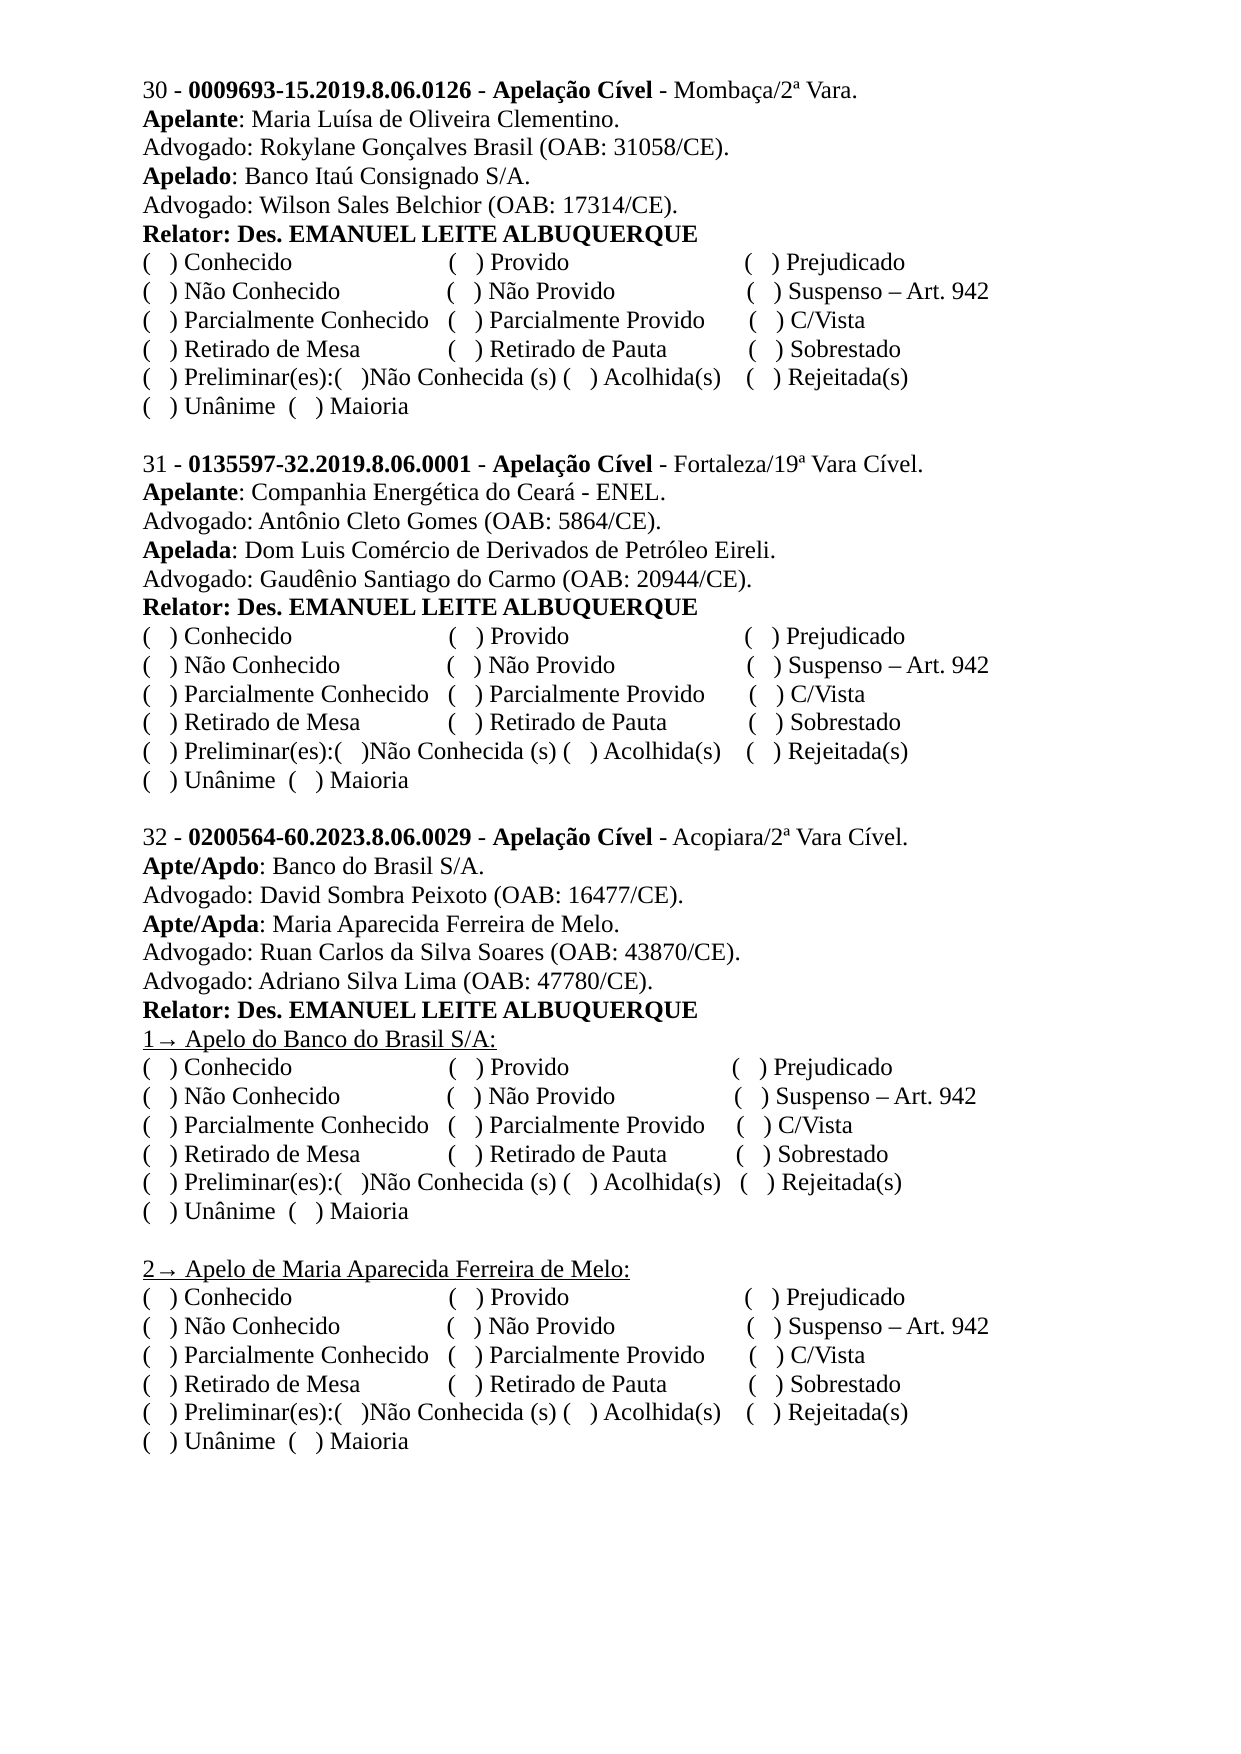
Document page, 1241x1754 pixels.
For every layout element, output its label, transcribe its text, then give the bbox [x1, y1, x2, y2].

text ( ) Preliminar(es):( )Não Conhecida (s) ( ) Acolhida(s) ( ) Rejeitada(s) [142, 736, 1158, 765]
text ( ) Preliminar(es):( )Não Conhecida (s) ( ) Acolhida(s) ( ) Rejeitada(s) [142, 1167, 1158, 1196]
text ( ) Preliminar(es):( )Não Conhecida (s) ( ) Acolhida(s) ( ) Rejeitada(s) [142, 362, 1158, 391]
text ( ) Conhecido ( ) Provido ( ) Prejudicado [142, 247, 1141, 276]
text Relator: Des. EMANUEL LEITE ALBUQUERQUE [142, 995, 1141, 1024]
text 2→ Apelo de Maria Aparecida Ferreira de Melo: [142, 1254, 1141, 1282]
text Advogado: Wilson Sales Belchior (OAB: 17314/CE). [142, 190, 1141, 219]
text ( ) Retirado de Mesa ( ) Retirado de Pauta ( ) Sobrestado [142, 1369, 1158, 1397]
text ( ) Retirado de Mesa ( ) Retirado de Pauta ( ) Sobrestado [142, 707, 1158, 736]
text ( ) Não Conhecido ( ) Não Provido ( ) Suspenso – Art. 942 [142, 276, 1158, 305]
text Advogado: David Sombra Peixoto (OAB: 16477/CE). [142, 880, 1141, 909]
text 1→ Apelo do Banco do Brasil S/A: [142, 1024, 1141, 1052]
text Relator: Des. EMANUEL LEITE ALBUQUERQUE [142, 219, 1141, 247]
text ( ) Conhecido ( ) Provido ( ) Prejudicado [142, 1052, 1141, 1081]
text Apte/Apda: Maria Aparecida Ferreira de Melo. [142, 909, 1141, 937]
text ( ) Unânime ( ) Maioria [142, 391, 1158, 420]
text ( ) Parcialmente Conhecido ( ) Parcialmente Provido ( ) C/Vista [142, 1110, 1158, 1139]
text Advogado: Antônio Cleto Gomes (OAB: 5864/CE). [142, 506, 1141, 535]
text Advogado: Adriano Silva Lima (OAB: 47780/CE). [142, 966, 1141, 995]
text Apelada: Dom Luis Comércio de Derivados de Petróleo Eireli. [142, 535, 1141, 564]
text ( ) Não Conhecido ( ) Não Provido ( ) Suspenso – Art. 942 [142, 1081, 1158, 1110]
text 30 - 0009693-15.2019.8.06.0126 - Apelação Cível - Mombaça/2ª Vara. [142, 75, 1141, 104]
text 32 - 0200564-60.2023.8.06.0029 - Apelação Cível - Acopiara/2ª Vara Cível. [142, 822, 1141, 851]
text ( ) Não Conhecido ( ) Não Provido ( ) Suspenso – Art. 942 [142, 650, 1158, 679]
text ( ) Não Conhecido ( ) Não Provido ( ) Suspenso – Art. 942 [142, 1311, 1158, 1340]
text ( ) Parcialmente Conhecido ( ) Parcialmente Provido ( ) C/Vista [142, 1340, 1158, 1369]
text 31 - 0135597-32.2019.8.06.0001 - Apelação Cível - Fortaleza/19ª Vara Cível. [142, 449, 1141, 477]
text Apelante: Companhia Energética do Ceará - ENEL. [142, 477, 1141, 506]
text Advogado: Ruan Carlos da Silva Soares (OAB: 43870/CE). [142, 937, 1141, 966]
text Advogado: Gaudênio Santiago do Carmo (OAB: 20944/CE). [142, 564, 1141, 592]
text ( ) Preliminar(es):( )Não Conhecida (s) ( ) Acolhida(s) ( ) Rejeitada(s) [142, 1397, 1158, 1426]
text ( ) Retirado de Mesa ( ) Retirado de Pauta ( ) Sobrestado [142, 1139, 1158, 1167]
text Apelado: Banco Itaú Consignado S/A. [142, 161, 1141, 190]
text ( ) Retirado de Mesa ( ) Retirado de Pauta ( ) Sobrestado [142, 334, 1158, 362]
text ( ) Unânime ( ) Maioria [142, 1426, 1158, 1455]
text ( ) Conhecido ( ) Provido ( ) Prejudicado [142, 621, 1141, 650]
text ( ) Unânime ( ) Maioria [142, 765, 1158, 794]
text Apelante: Maria Luísa de Oliveira Clementino. [142, 104, 1141, 132]
text ( ) Parcialmente Conhecido ( ) Parcialmente Provido ( ) C/Vista [142, 305, 1158, 334]
text ( ) Conhecido ( ) Provido ( ) Prejudicado [142, 1282, 1141, 1311]
text Advogado: Rokylane Gonçalves Brasil (OAB: 31058/CE). [142, 132, 1141, 161]
text Apte/Apdo: Banco do Brasil S/A. [142, 851, 1141, 880]
text ( ) Unânime ( ) Maioria [142, 1196, 1158, 1225]
text Relator: Des. EMANUEL LEITE ALBUQUERQUE [142, 592, 1141, 621]
text ( ) Parcialmente Conhecido ( ) Parcialmente Provido ( ) C/Vista [142, 679, 1158, 707]
